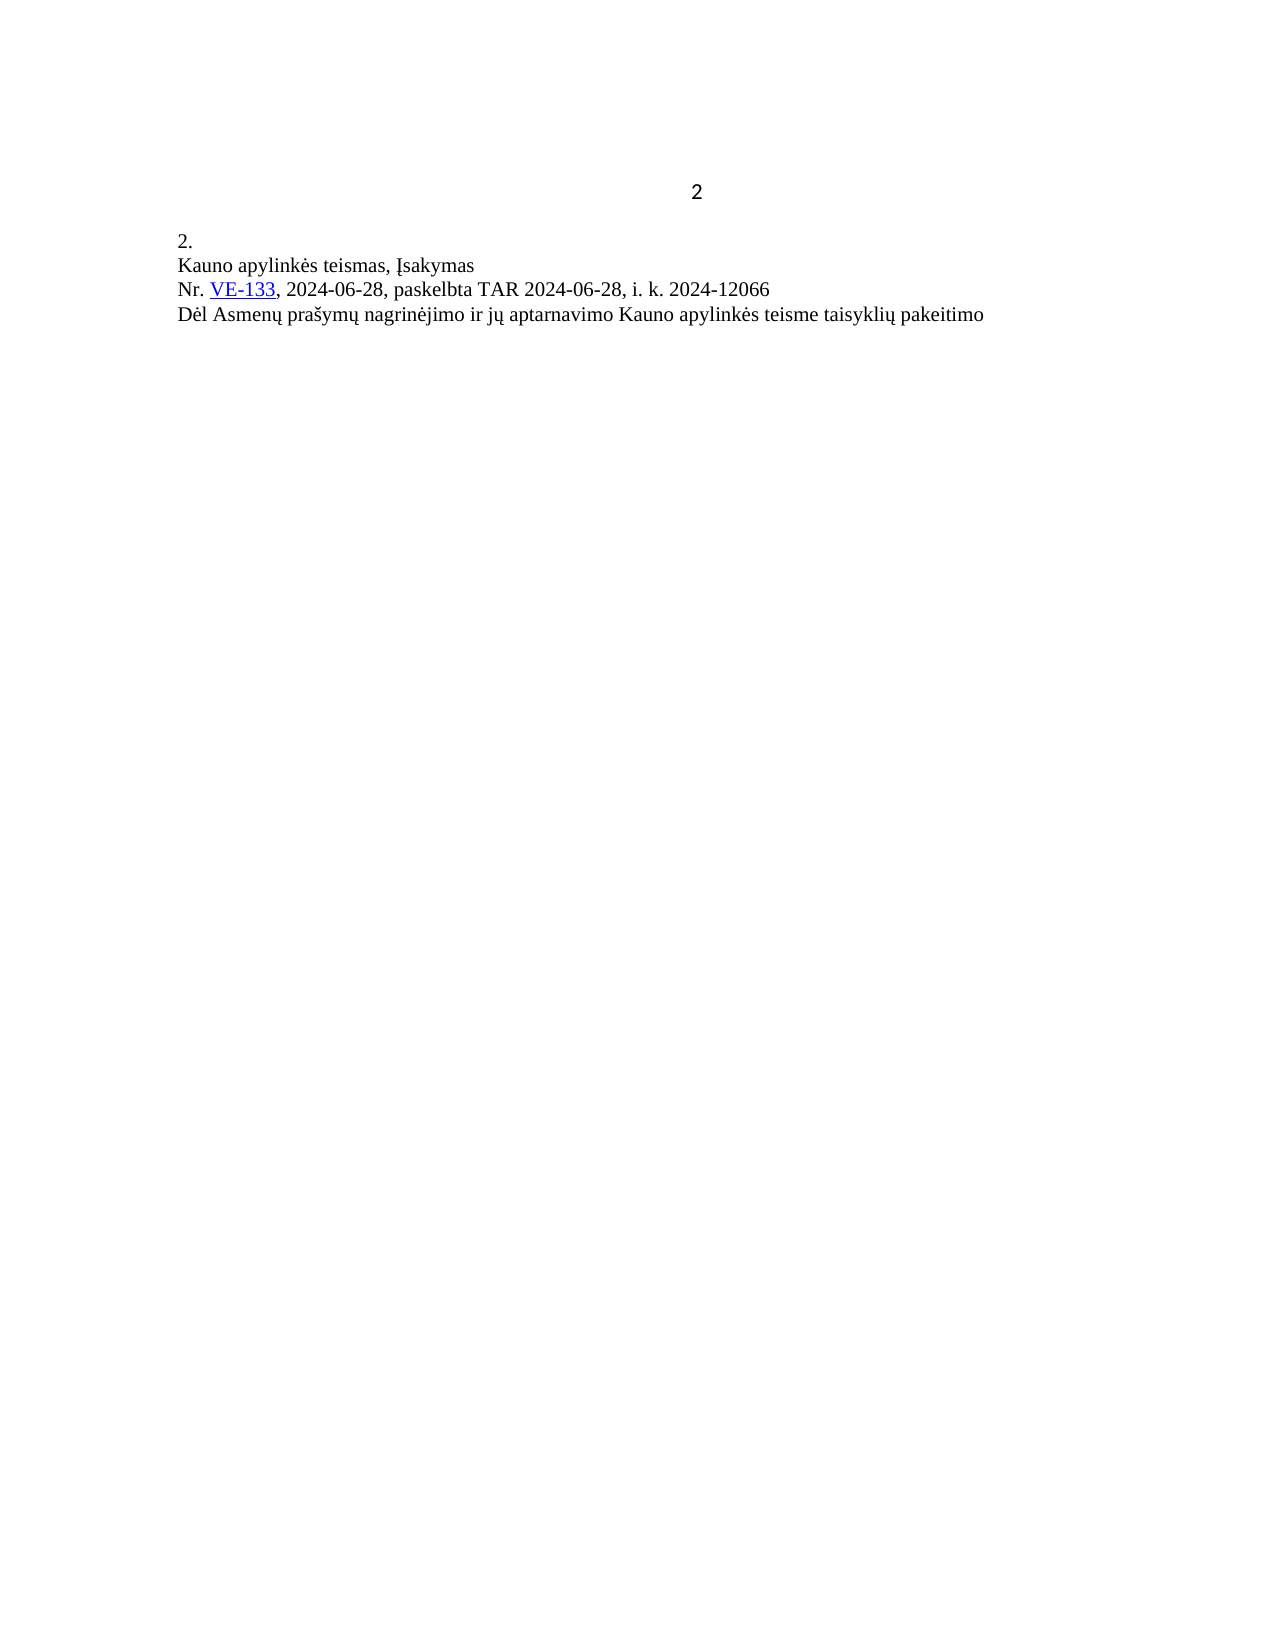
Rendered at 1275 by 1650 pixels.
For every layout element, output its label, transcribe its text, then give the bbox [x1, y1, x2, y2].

text Dėl Asmenų prašymų nagrinėjimo ir jų aptarnavimo Kauno apylinkės teisme taisyklių pakeitimo [177, 301, 1216, 326]
text Nr. VE-133, 2024-06-28, paskelbta TAR 2024-06-28, i. k. 2024-12066 [177, 277, 1216, 301]
text Kauno apylinkės teismas, Įsakymas [177, 253, 1216, 277]
text 2. [177, 229, 1216, 253]
